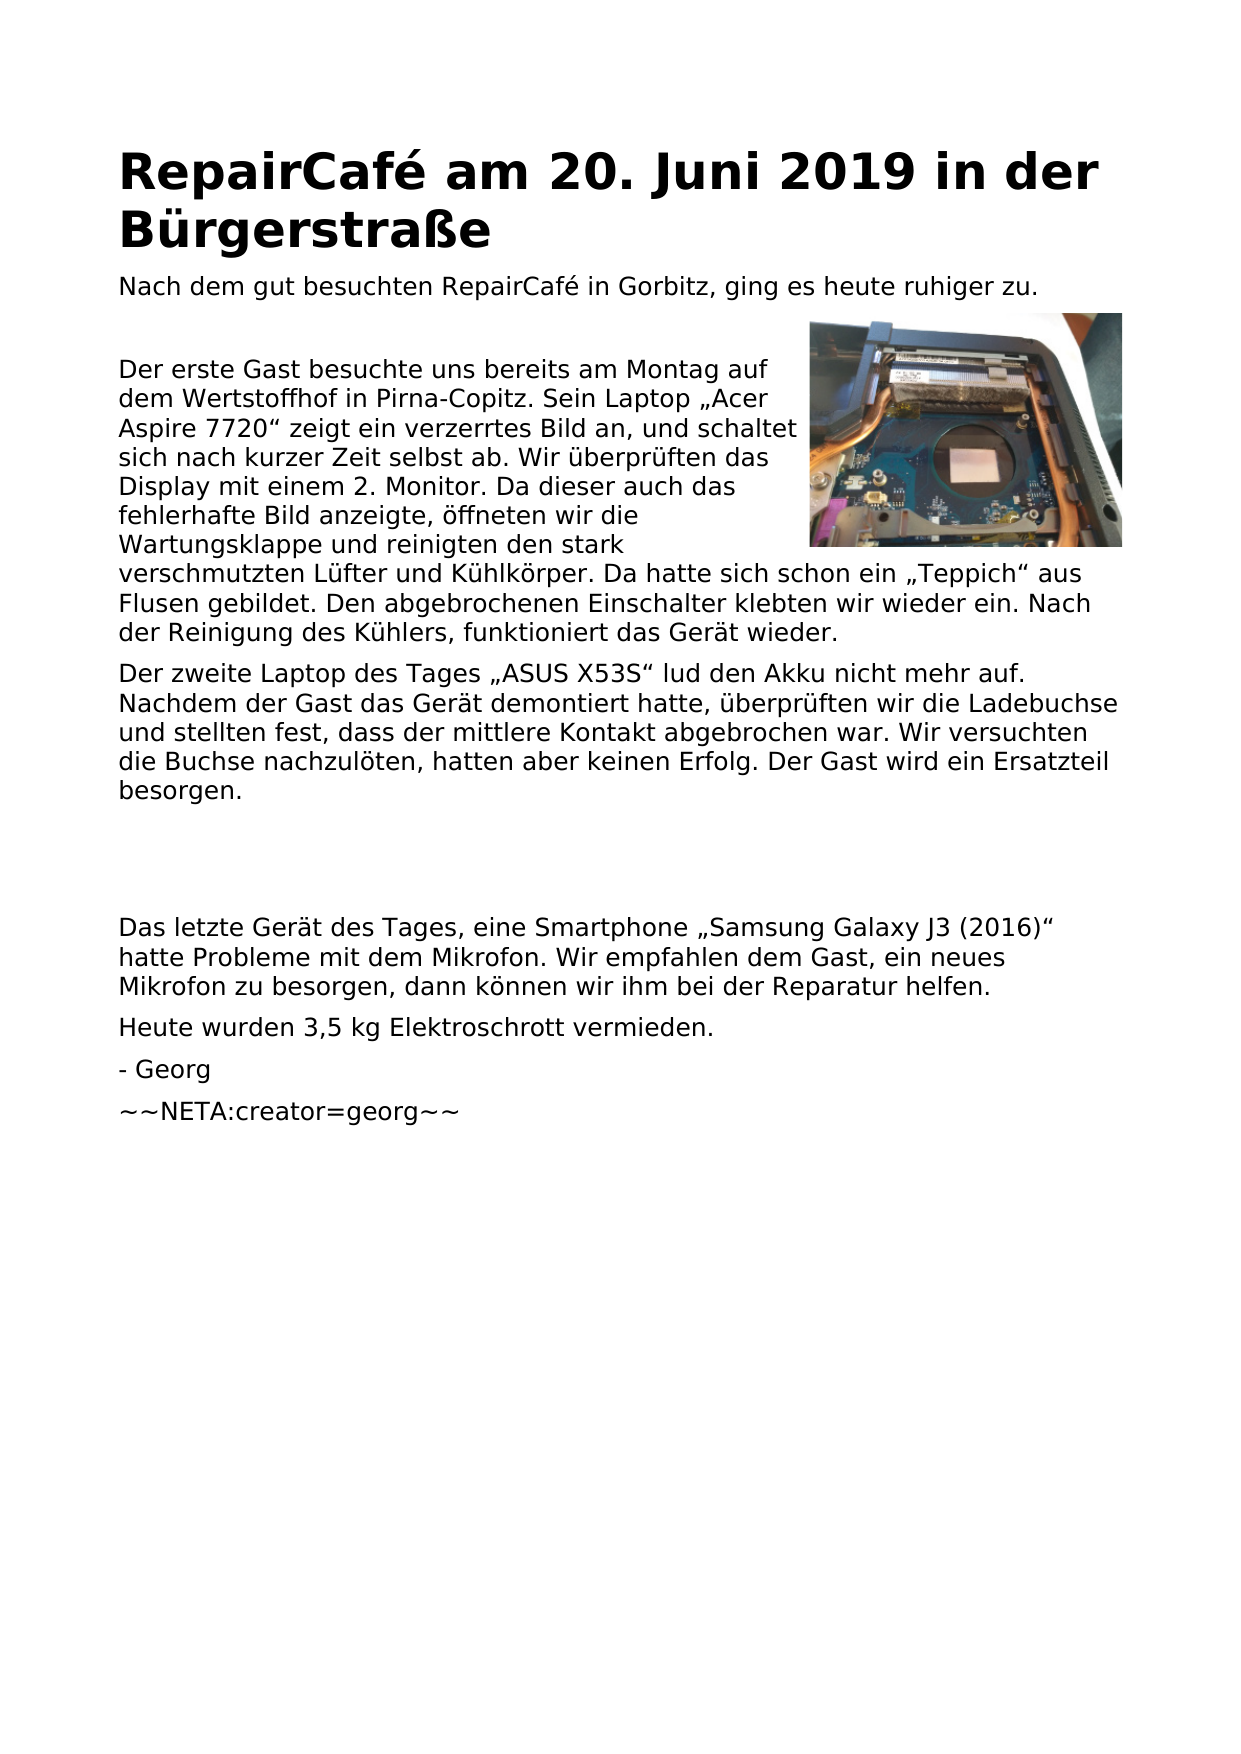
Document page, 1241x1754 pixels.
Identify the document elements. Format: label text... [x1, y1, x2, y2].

text - Georg [118, 1055, 1122, 1084]
subtitle RepairCafé am 20. Juni 2019 in der Bürgerstraße [118, 143, 1122, 259]
text ~~NETA:creator=georg~~ [118, 1097, 1122, 1126]
text Der zweite Laptop des Tages „ASUS X53S“ lud den Akku nicht mehr auf. Nachdem der Gast das Gerät demontiert hatte, überprüften wir die Ladebuchse und stellten fest, dass der mittlere Kontakt abgebrochen war. Wir versuchten die Buchse nachzulöten, hatten aber keinen Erfolg. Der Gast wird ein Ersatzteil besorgen. [118, 659, 1122, 805]
text Das letzte Gerät des Tages, eine Smartphone „Samsung Galaxy J3 (2016)“ hatte Probleme mit dem Mikrofon. Wir empfahlen dem Gast, ein neues Mikrofon zu besorgen, dann können wir ihm bei der Reparatur helfen. [118, 914, 1122, 1001]
text Der erste Gast besuchte uns bereits am Montag auf dem Wertstoffhof in Pirna-Copitz. Sein Laptop „Acer Aspire 7720“ zeigt ein verzerrtes Bild an, und schaltet sich nach kurzer Zeit selbst ab. Wir überprüften das Display mit einem 2. Monitor. Da dieser auch das fehlerhafte Bild anzeigte, öffneten wir die Wartungsklappe und reinigten den stark verschmutzten Lüfter und Kühlkörper. Da hatte sich schon ein „Teppich“ aus Flusen gebildet. Den abgebrochenen Einschalter klebten wir wieder ein. Nach der Reinigung des Kühlers, funktioniert das Gerät wieder. [118, 355, 1122, 647]
text Nach dem gut besuchten RepairCafé in Gorbitz, ging es heute ruhiger zu. [118, 272, 1122, 301]
text Heute wurden 3,5 kg Elektroschrott vermieden. [118, 1014, 1122, 1043]
picture [809, 313, 1123, 547]
